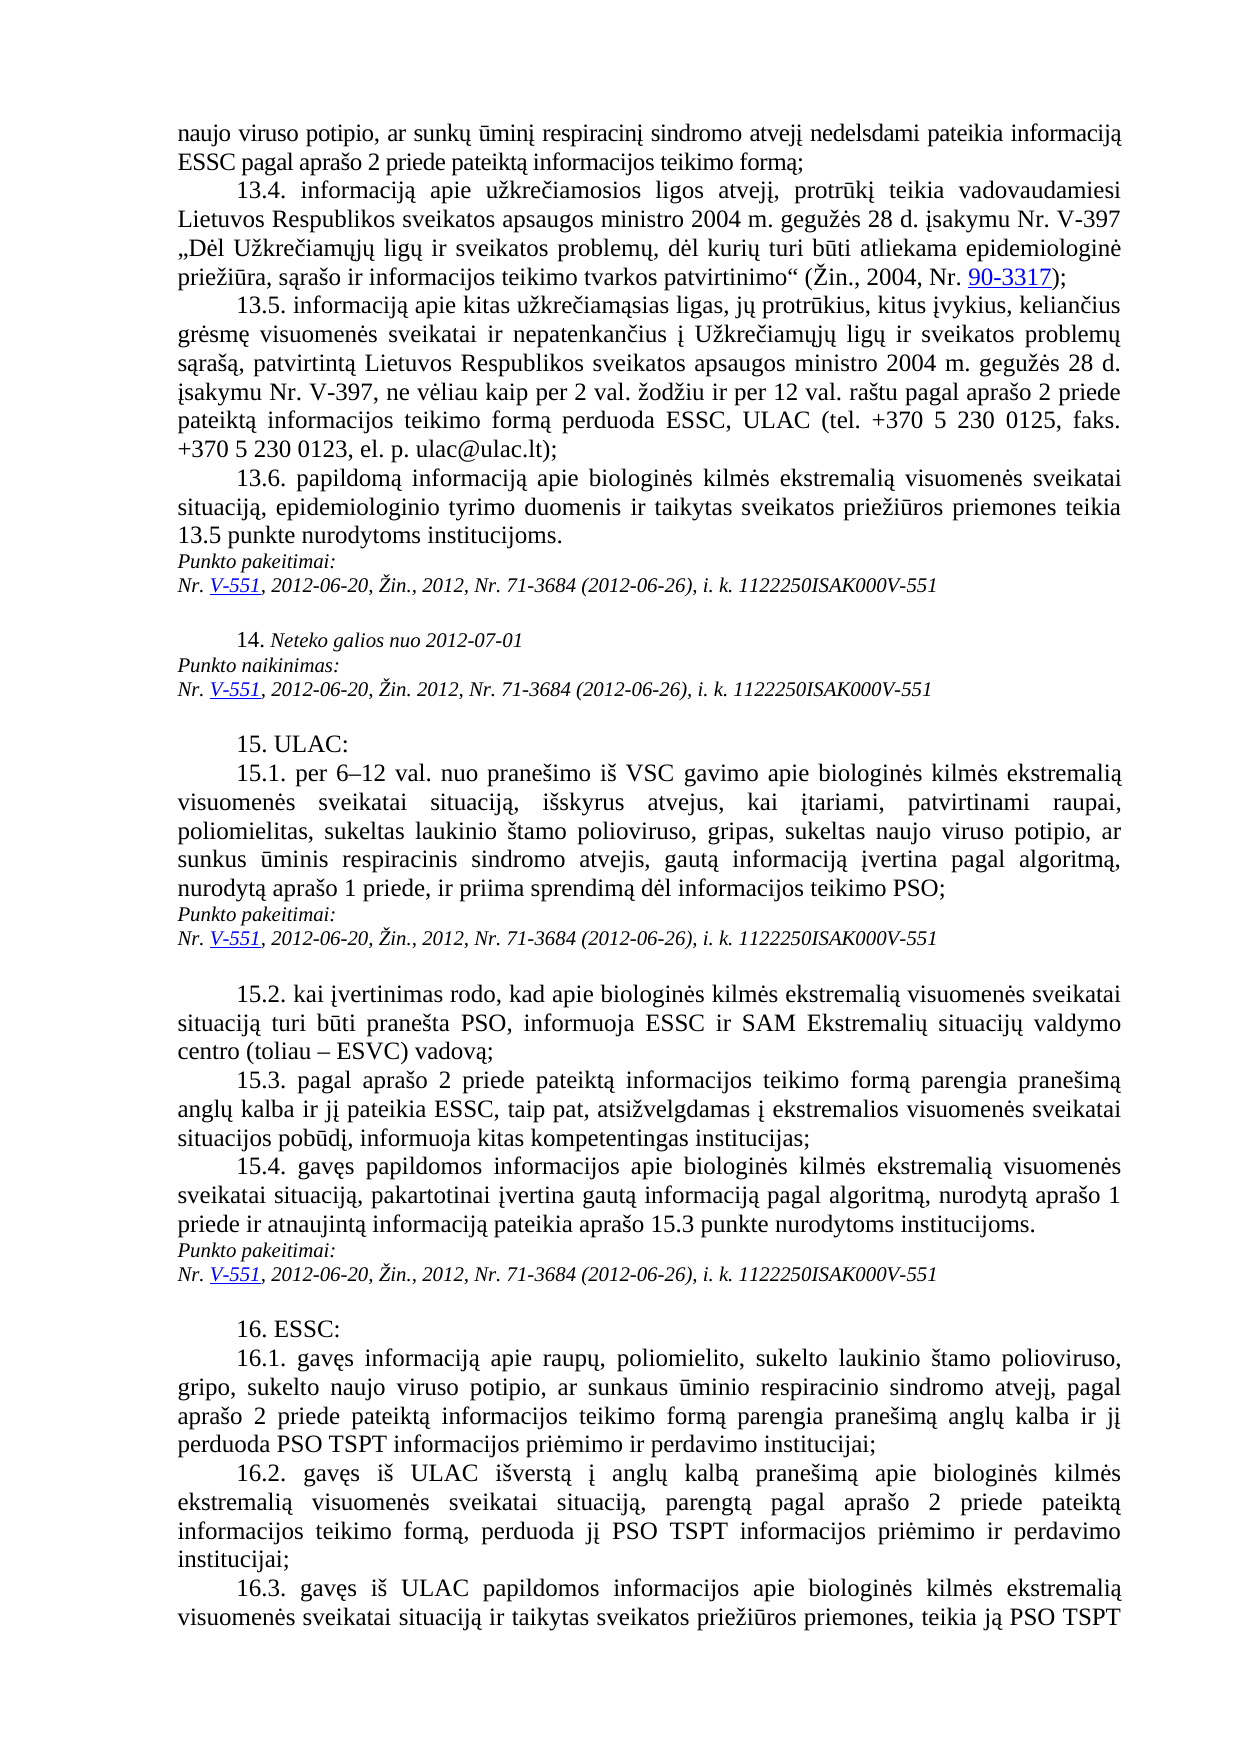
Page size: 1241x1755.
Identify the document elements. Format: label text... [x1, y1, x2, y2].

text Nr. V-551, 2012-06-20, Žin., 2012, Nr. 71-3684 (2012-06-26), i. k. 1122250ISAK000V-551 [177, 926, 1122, 950]
text 15. ULAC: [177, 729, 1122, 758]
text 14. Neteko galios nuo 2012-07-01 [177, 626, 1122, 653]
text 16.2. gavęs iš ULAC išverstą į anglų kalbą pranešimą apie biologinės kilmės ekstremalią visuomenės sveikatai situaciją, parengtą pagal aprašo 2 priede pateiktą informacijos teikimo formą, perduoda jį PSO TSPT informacijos priėmimo ir perdavimo institucijai; [177, 1458, 1122, 1573]
text 13.6. papildomą informaciją apie biologinės kilmės ekstremalią visuomenės sveikatai situaciją, epidemiologinio tyrimo duomenis ir taikytas sveikatos priežiūros priemones teikia 13.5 punkte nurodytoms institucijoms. [177, 463, 1122, 549]
text naujo viruso potipio, ar sunkų ūminį respiracinį sindromo atvejį nedelsdami pateikia informaciją ESSC pagal aprašo 2 priede pateiktą informacijos teikimo formą; [177, 118, 1122, 176]
text 15.2. kai įvertinimas rodo, kad apie biologinės kilmės ekstremalią visuomenės sveikatai situaciją turi būti pranešta PSO, informuoja ESSC ir SAM Ekstremalių situacijų valdymo centro (toliau – ESVC) vadovą; [177, 979, 1122, 1065]
text Nr. V-551, 2012-06-20, Žin., 2012, Nr. 71-3684 (2012-06-26), i. k. 1122250ISAK000V-551 [177, 573, 1122, 597]
text 16. ESSC: [177, 1314, 1122, 1343]
text Punkto pakeitimai: [177, 549, 1122, 573]
text 13.4. informaciją apie užkrečiamosios ligos atvejį, protrūkį teikia vadovaudamiesi Lietuvos Respublikos sveikatos apsaugos ministro 2004 m. gegužės 28 d. įsakymu Nr. V-397 „Dėl Užkrečiamųjų ligų ir sveikatos problemų, dėl kurių turi būti atliekama epidemiologinė priežiūra, sąrašo ir informacijos teikimo tvarkos patvirtinimo“ (Žin., 2004, Nr. 90-3317); [177, 176, 1122, 291]
text Punkto pakeitimai: [177, 902, 1122, 926]
text 16.1. gavęs informaciją apie raupų, poliomielito, sukelto laukinio štamo polioviruso, gripo, sukelto naujo viruso potipio, ar sunkaus ūminio respiracinio sindromo atvejį, pagal aprašo 2 priede pateiktą informacijos teikimo formą parengia pranešimą anglų kalba ir jį perduoda PSO TSPT informacijos priėmimo ir perdavimo institucijai; [177, 1343, 1122, 1458]
text 15.4. gavęs papildomos informacijos apie biologinės kilmės ekstremalią visuomenės sveikatai situaciją, pakartotinai įvertina gautą informaciją pagal algoritmą, nurodytą aprašo 1 priede ir atnaujintą informaciją pateikia aprašo 15.3 punkte nurodytoms institucijoms. [177, 1151, 1122, 1238]
text 15.1. per 6–12 val. nuo pranešimo iš VSC gavimo apie biologinės kilmės ekstremalią visuomenės sveikatai situaciją, išskyrus atvejus, kai įtariami, patvirtinami raupai, poliomielitas, sukeltas laukinio štamo polioviruso, gripas, sukeltas naujo viruso potipio, ar sunkus ūminis respiracinis sindromo atvejis, gautą informaciją įvertina pagal algoritmą, nurodytą aprašo 1 priede, ir priima sprendimą dėl informacijos teikimo PSO; [177, 758, 1122, 902]
text Nr. V-551, 2012-06-20, Žin., 2012, Nr. 71-3684 (2012-06-26), i. k. 1122250ISAK000V-551 [177, 1262, 1122, 1286]
text Punkto pakeitimai: [177, 1238, 1122, 1262]
text 13.5. informaciją apie kitas užkrečiamąsias ligas, jų protrūkius, kitus įvykius, keliančius grėsmę visuomenės sveikatai ir nepatenkančius į Užkrečiamųjų ligų ir sveikatos problemų sąrašą, patvirtintą Lietuvos Respublikos sveikatos apsaugos ministro 2004 m. gegužės 28 d. įsakymu Nr. V-397, ne vėliau kaip per 2 val. žodžiu ir per 12 val. raštu pagal aprašo 2 priede pateiktą informacijos teikimo formą perduoda ESSC, ULAC (tel. +370 5 230 0125, faks. +370 5 230 0123, el. p. ulac@ulac.lt); [177, 291, 1122, 463]
text Punkto naikinimas: [177, 653, 1122, 677]
text 15.3. pagal aprašo 2 priede pateiktą informacijos teikimo formą parengia pranešimą anglų kalba ir jį pateikia ESSC, taip pat, atsižvelgdamas į ekstremalios visuomenės sveikatai situacijos pobūdį, informuoja kitas kompetentingas institucijas; [177, 1065, 1122, 1151]
text Nr. V-551, 2012-06-20, Žin. 2012, Nr. 71-3684 (2012-06-26), i. k. 1122250ISAK000V-551 [177, 677, 1122, 701]
text 16.3. gavęs iš ULAC papildomos informacijos apie biologinės kilmės ekstremalią visuomenės sveikatai situaciją ir taikytas sveikatos priežiūros priemones, teikia ją PSO TSPT [177, 1573, 1122, 1631]
